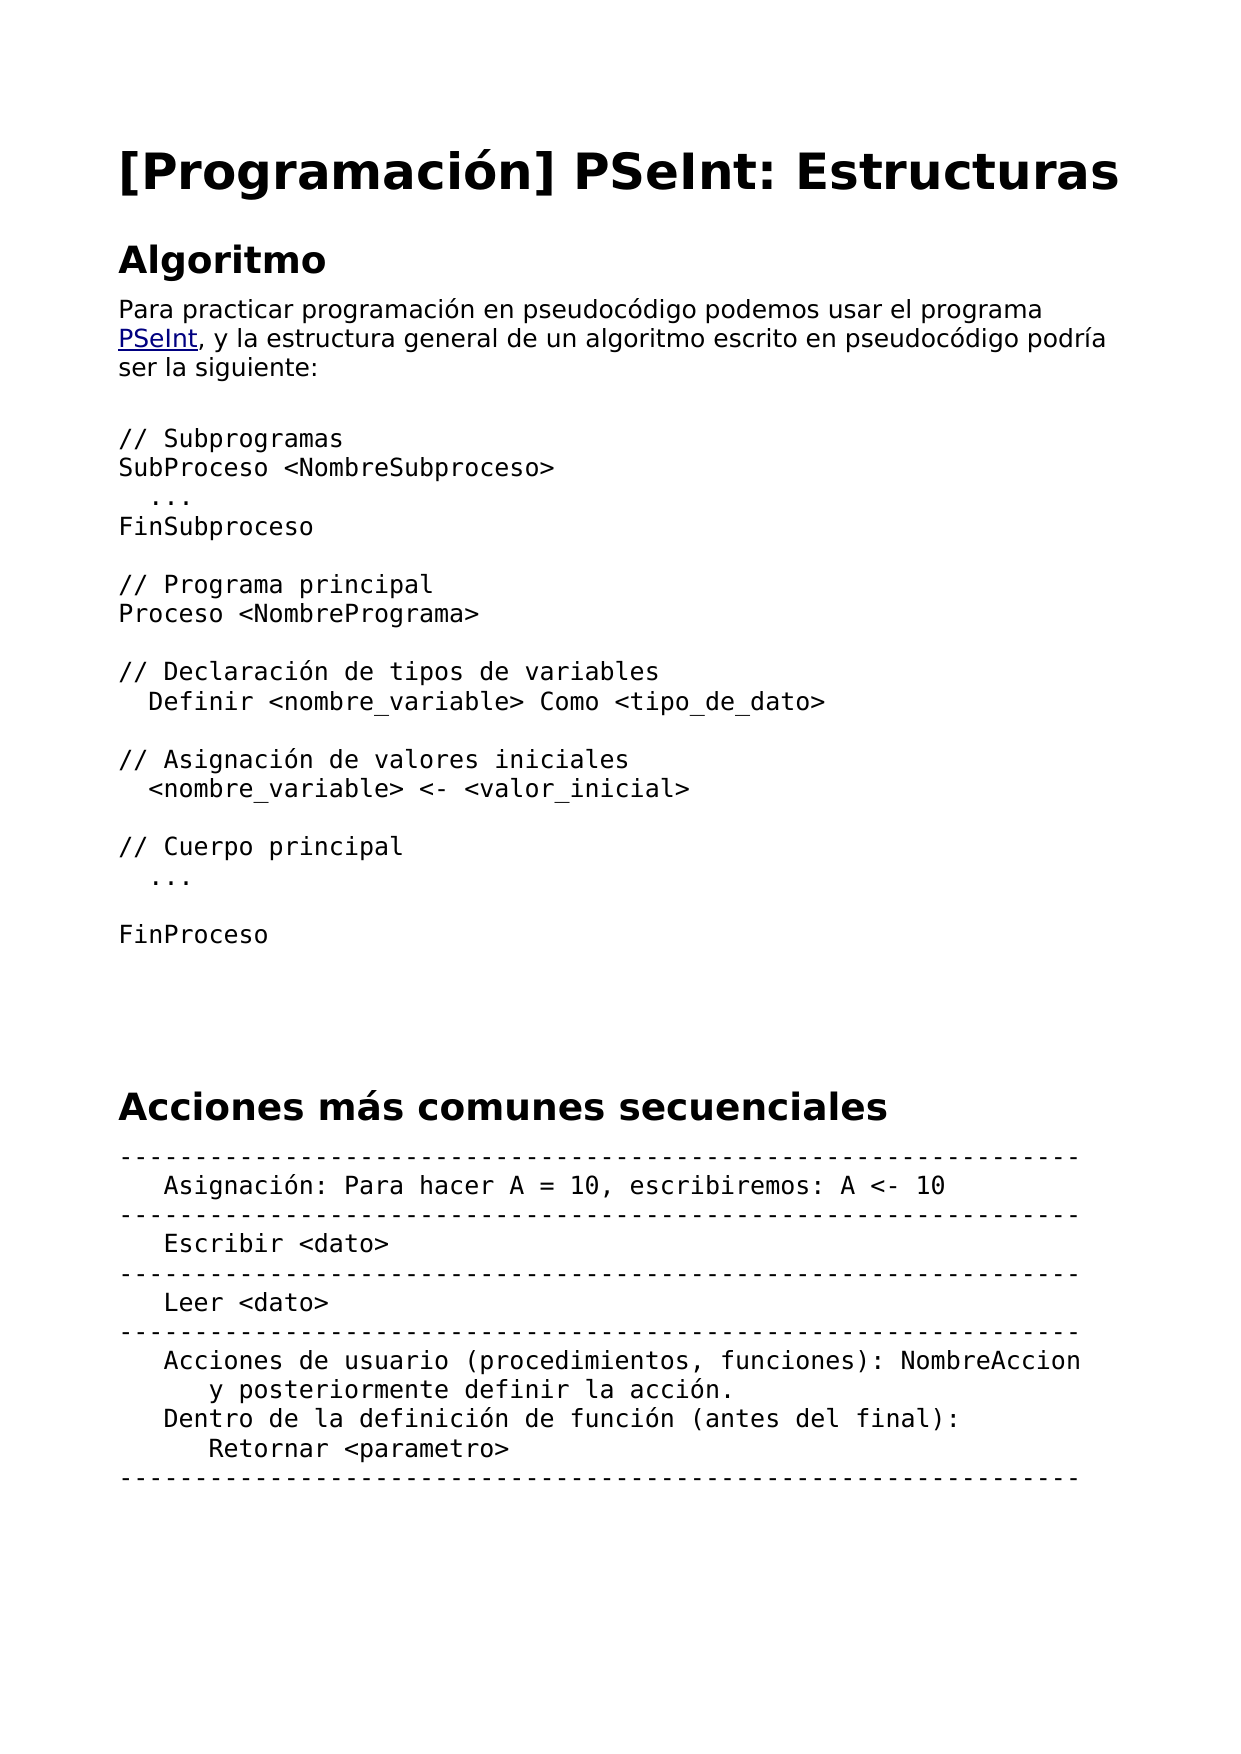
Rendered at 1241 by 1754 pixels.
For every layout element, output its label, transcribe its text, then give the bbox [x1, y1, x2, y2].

subtitle [Programación] PSeInt: Estructuras [118, 143, 1122, 201]
text // Subprogramas SubProceso <NombreSubproceso> ... FinSubproceso // Programa principal Proceso <NombrePrograma> // Declaración de tipos de variables Definir <nombre_variable> Como <tipo_de_dato> // Asignación de valores iniciales <nombre_variable> <- <valor_inicial> // Cuerpo principal ... FinProceso [118, 395, 1122, 978]
text Para practicar programación en pseudocódigo podemos usar el programa PSeInt, y la estructura general de un algoritmo escrito en pseudocódigo podría ser la siguiente: [118, 295, 1122, 382]
subtitle Acciones más comunes secuenciales [118, 1086, 1122, 1129]
subtitle Algoritmo [118, 239, 1122, 282]
text ---------------------------------------------------------------- Asignación: Para hacer A = 10, escribiremos: A <- 10 ---------------------------------------------------------------- Escribir <dato> ---------------------------------------------------------------- Leer <dato> ---------------------------------------------------------------- Acciones de usuario (procedimientos, funciones): NombreAccion y posteriormente definir la acción. Dentro de la definición de función (antes del final): Retornar <parametro> ---------------------------------------------------------------- [118, 1142, 1122, 1492]
